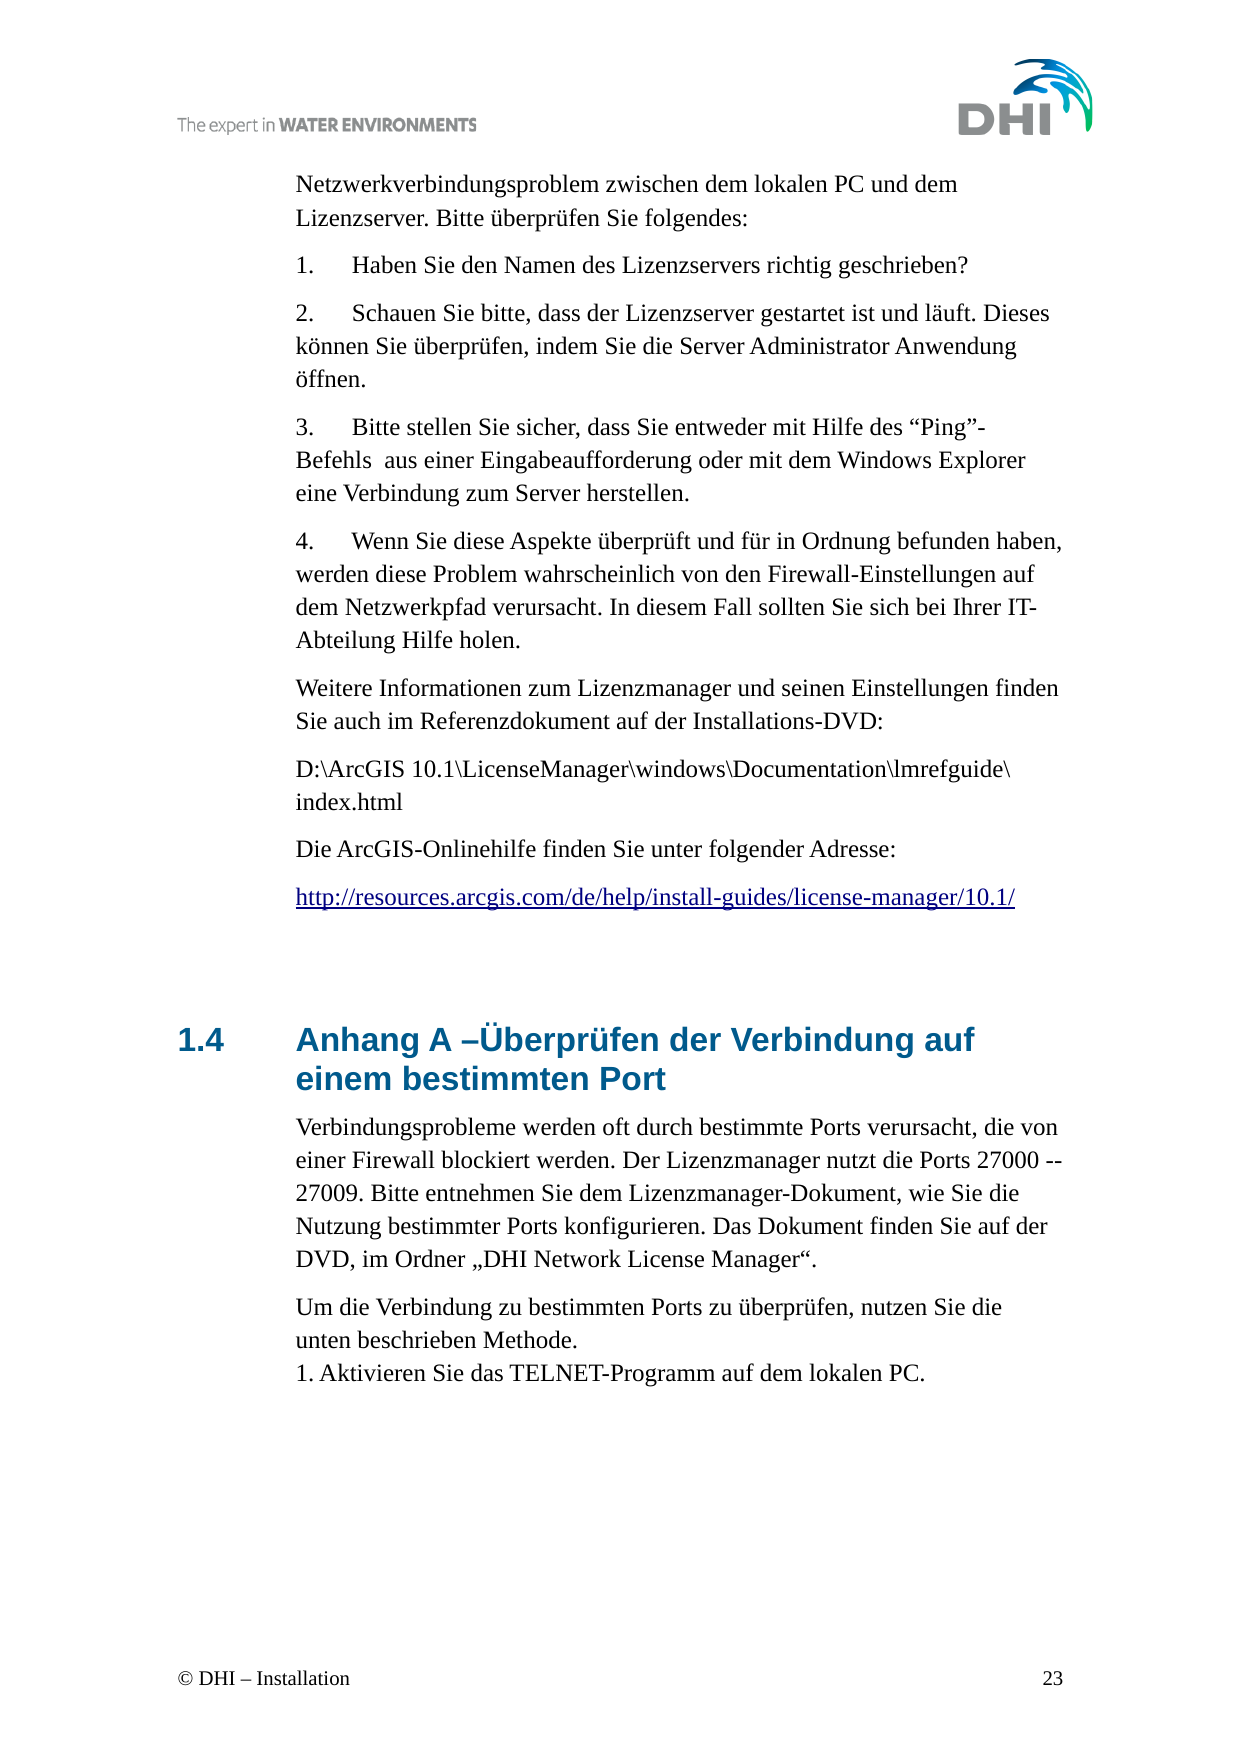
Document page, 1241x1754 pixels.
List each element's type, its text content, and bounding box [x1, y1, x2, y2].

subtitle Anhang A –Überprüfen der Verbindung auf einem bestimmten Port [177, 1020, 1063, 1097]
text Verbindungsprobleme werden oft durch bestimmte Ports verursacht, die von einer Firewall blockiert werden. Der Lizenzmanager nutzt die Ports 27000 -- 27009. Bitte entnehmen Sie dem Lizenzmanager-Dokument, wie Sie die Nutzung bestimmter Ports konfigurieren. Das Dokument finden Sie auf der DVD, im Ordner „DHI Network License Manager“. [295, 1112, 1063, 1273]
picture [958, 59, 1093, 135]
text 1. Haben Sie den Namen des Lizenzservers richtig geschrieben? [295, 250, 1063, 279]
text 4. Wenn Sie diese Aspekte überprüft und für in Ordnung befunden haben, werden diese Problem wahrscheinlich von den Firewall-Einstellungen auf dem Netzwerkpfad verursacht. In diesem Fall sollten Sie sich bei Ihrer IT-Abteilung Hilfe holen. [295, 526, 1063, 654]
text Netzwerkverbindungsproblem zwischen dem lokalen PC und dem Lizenzserver. Bitte überprüfen Sie folgendes: [295, 169, 1063, 231]
text Weitere Informationen zum Lizenzmanager und seinen Einstellungen finden Sie auch im Referenzdokument auf der Installations-DVD: [295, 673, 1063, 734]
picture [177, 117, 477, 135]
text http://resources.arcgis.com/de/help/install-guides/license-manager/10.1/ [295, 882, 1063, 911]
text D:\ArcGIS 10.1\LicenseManager\windows\Documentation\lmrefguide\index.html [295, 754, 1063, 815]
text 2. Schauen Sie bitte, dass der Lizenzserver gestartet ist und läuft. Dieses können Sie überprüfen, indem Sie die Server Administrator Anwendung öffnen. [295, 298, 1063, 393]
text Um die Verbindung zu bestimmten Ports zu überprüfen, nutzen Sie die unten beschrieben Methode. 1. Aktivieren Sie das TELNET-Programm auf dem lokalen PC. [295, 1292, 1063, 1387]
text 3. Bitte stellen Sie sicher, dass Sie entweder mit Hilfe des “Ping”-Befehls aus einer Eingabeaufforderung oder mit dem Windows Explorer eine Verbindung zum Server herstellen. [295, 412, 1063, 507]
text Die ArcGIS-Onlinehilfe finden Sie unter folgender Adresse: [295, 834, 1063, 863]
